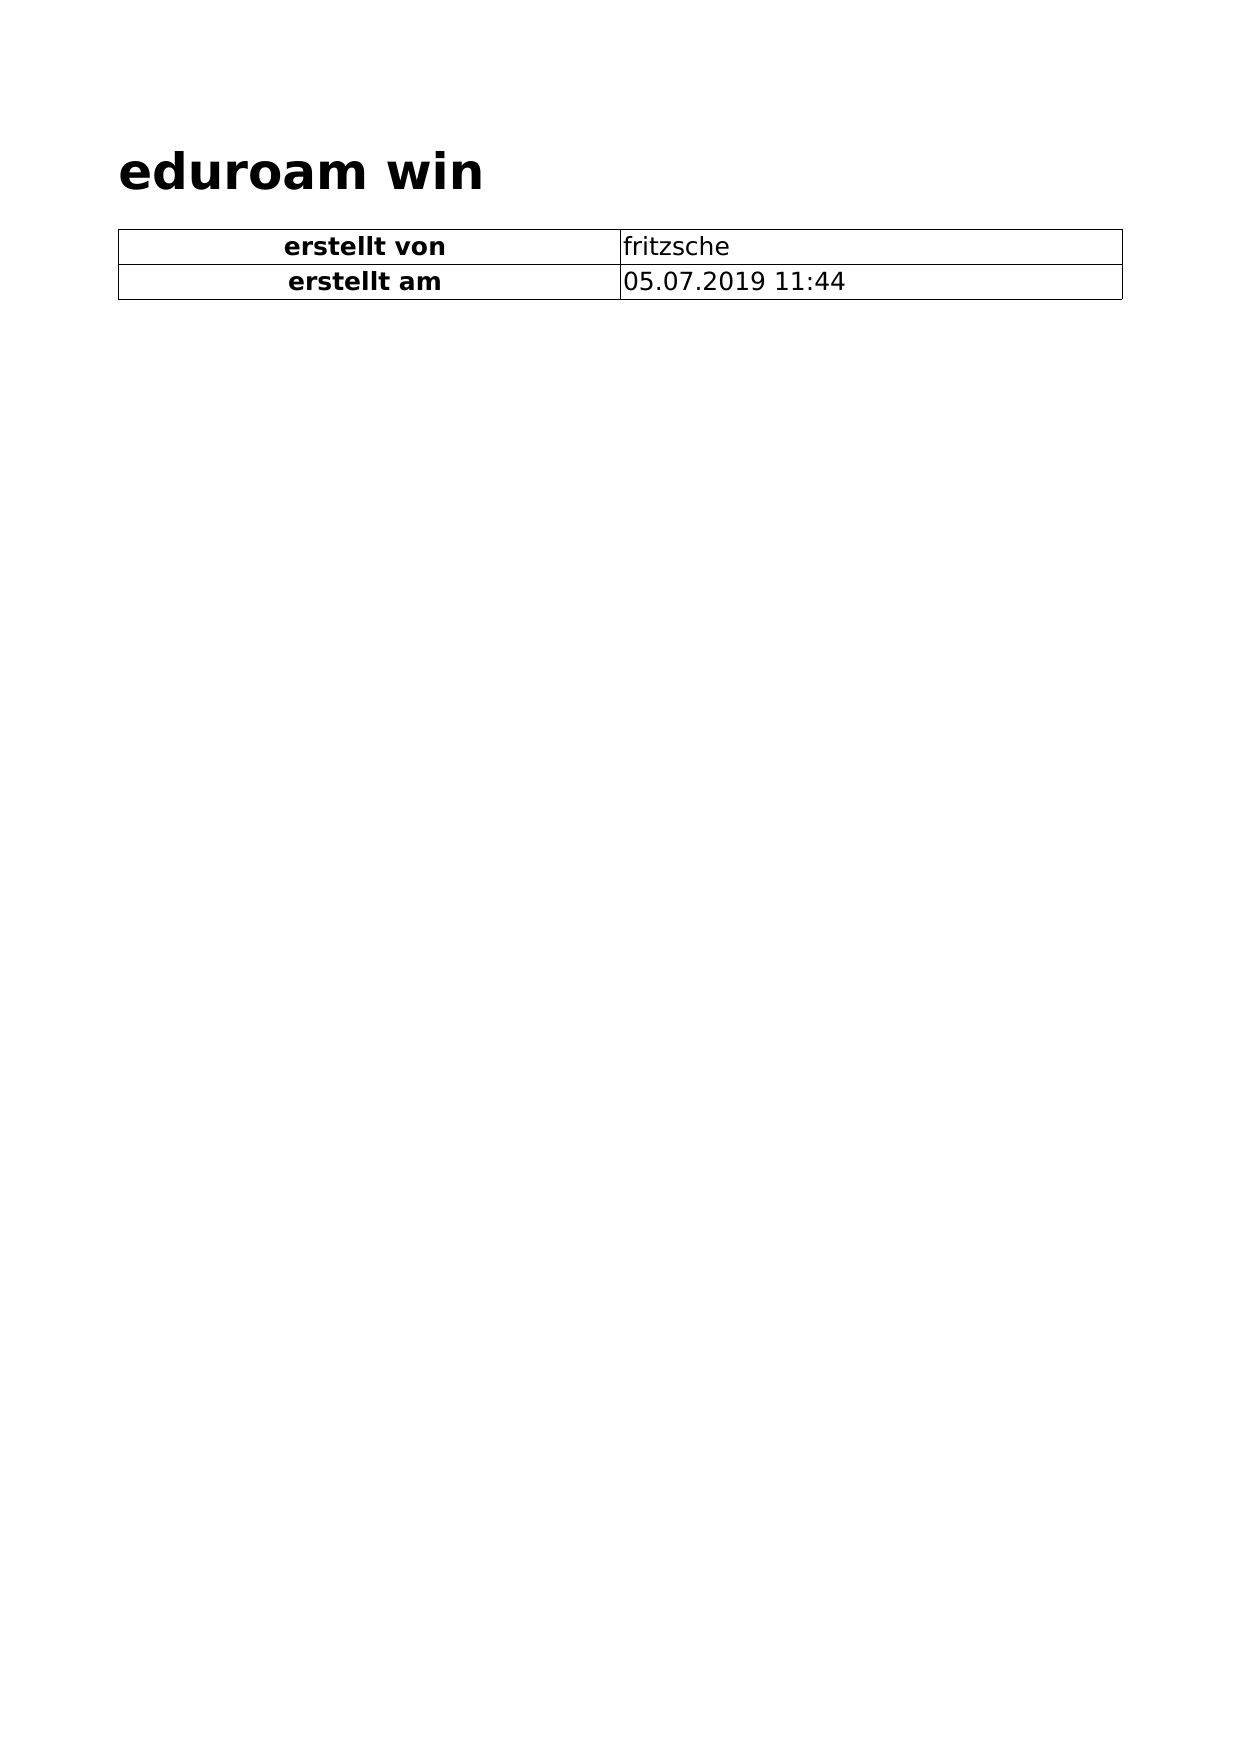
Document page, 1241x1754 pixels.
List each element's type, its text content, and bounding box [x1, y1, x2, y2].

table_header erstellt von [119, 230, 620, 264]
table_cell 05.07.2019 11:44 [621, 265, 1122, 299]
table_header fritzsche [621, 230, 1122, 264]
subtitle eduroam win [118, 143, 1122, 201]
table_cell erstellt am [119, 265, 620, 299]
